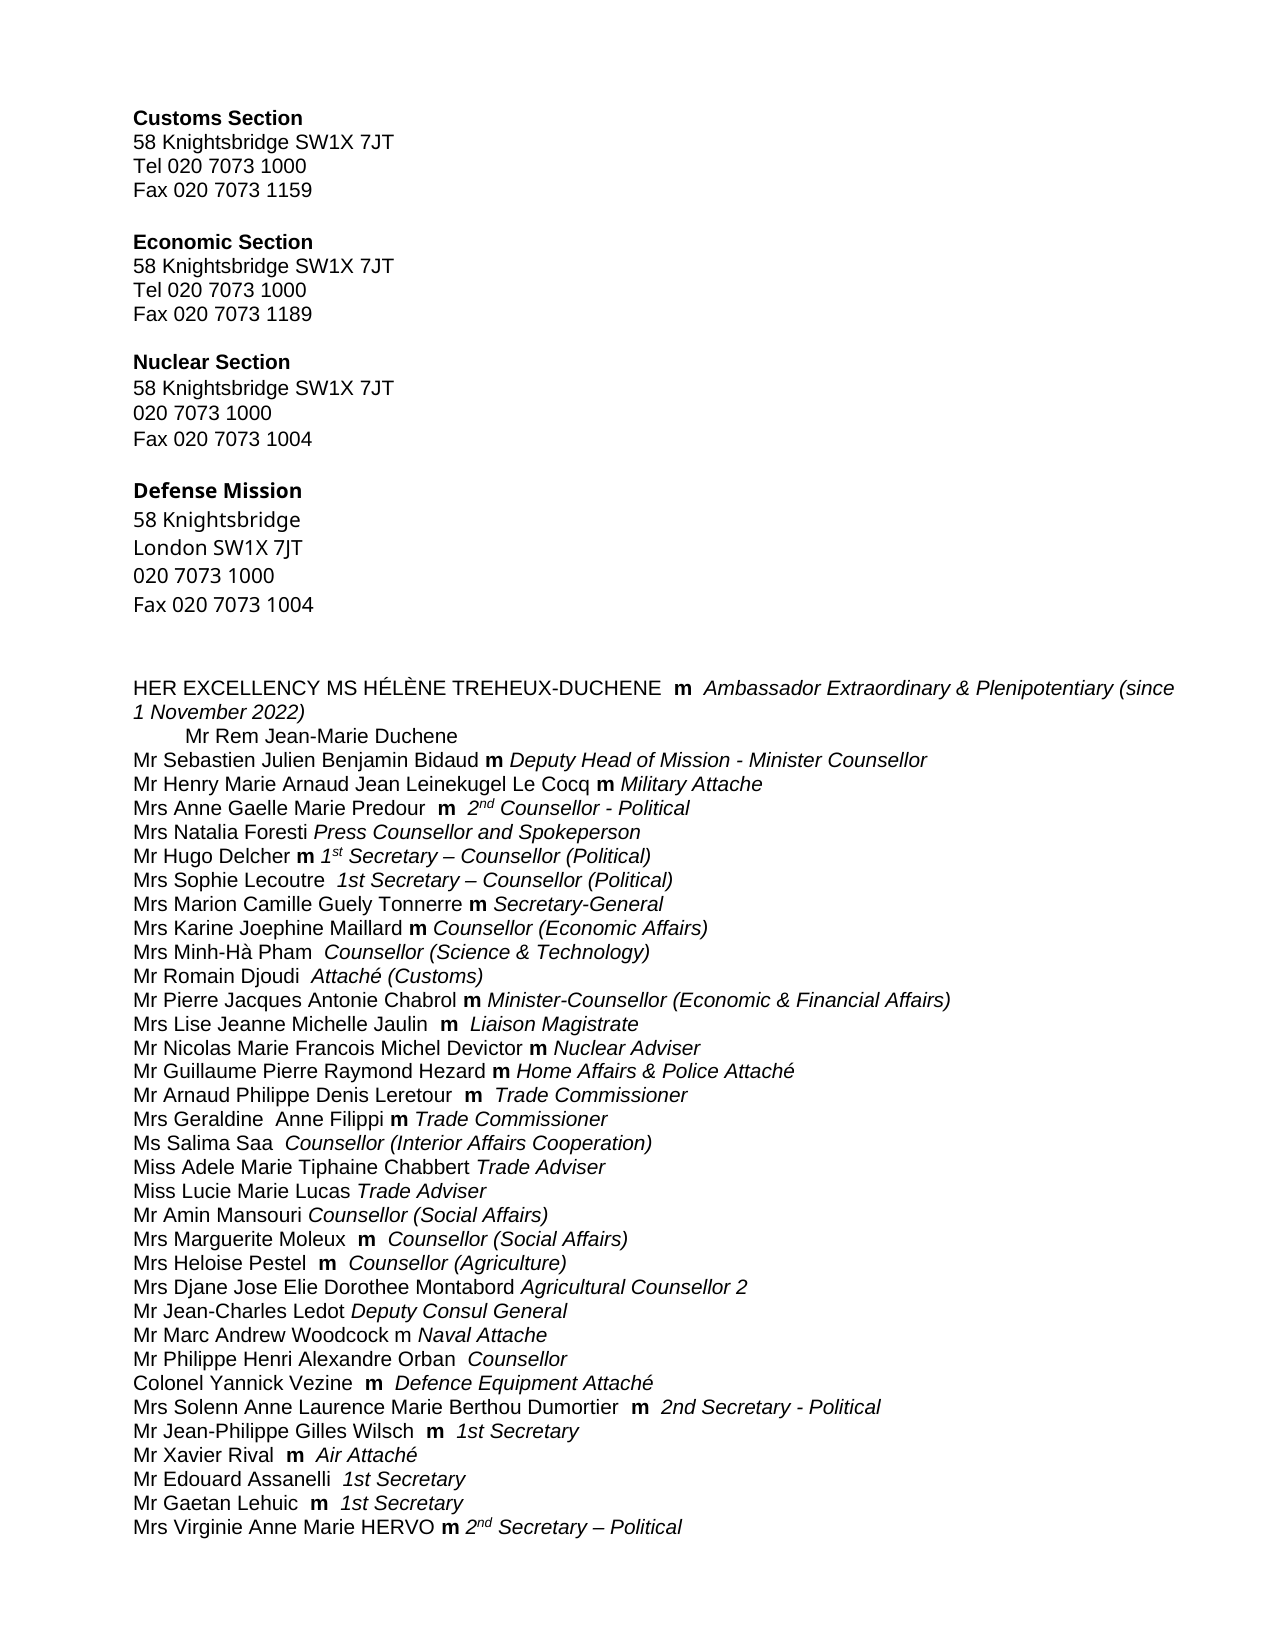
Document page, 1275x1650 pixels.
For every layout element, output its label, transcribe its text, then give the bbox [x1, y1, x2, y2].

text Mr Henry Marie Arnaud Jean Leinekugel Le Cocq m Military Attache [133, 772, 1181, 796]
text 020 7073 1000 [133, 562, 1181, 590]
text Tel 020 7073 1000 [133, 153, 1181, 177]
text Mr Hugo Delcher m 1st Secretary – Counsellor (Political) [133, 844, 1181, 868]
text Mr Jean-Philippe Gilles Wilsch m 1st Secretary [133, 1419, 1181, 1443]
text London SW1X 7JT [133, 533, 1181, 562]
text Fax 020 7073 1004 [133, 427, 1181, 451]
text 58 Knightsbridge SW1X 7JT [133, 254, 1181, 278]
text 020 7073 1000 [133, 401, 1181, 425]
text Miss Lucie Marie Lucas Trade Adviser [133, 1179, 1181, 1203]
text Mr Gaetan Lehuic m 1st Secretary [133, 1491, 1181, 1514]
text Mrs Marion Camille Guely Tonnerre m Secretary-General [133, 892, 1181, 916]
text Mr Romain Djoudi Attaché (Customs) [133, 963, 1181, 987]
text Mr Xavier Rival m Air Attaché [133, 1443, 1181, 1467]
text Mrs Heloise Pestel m Counsellor (Agriculture) [133, 1251, 1181, 1275]
text Mrs Natalia Foresti Press Counsellor and Spokeperson [133, 820, 1181, 844]
text Mr Guillaume Pierre Raymond Hezard m Home Affairs & Police Attaché [133, 1059, 1181, 1083]
text Mr Amin Mansouri Counsellor (Social Affairs) [133, 1203, 1181, 1227]
text Mrs Lise Jeanne Michelle Jaulin m Liaison Magistrate [133, 1011, 1181, 1035]
text Nuclear Section [133, 350, 1181, 374]
text Mrs Djane Jose Elie Dorothee Montabord Agricultural Counsellor 2 [133, 1275, 1181, 1299]
text Mrs Geraldine Anne Filippi m Trade Commissioner [133, 1107, 1181, 1131]
text Customs Section [133, 106, 1181, 129]
text 58 Knightsbridge SW1X 7JT [133, 129, 1181, 153]
text Mr Pierre Jacques Antonie Chabrol m Minister-Counsellor (Economic & Financial Affairs) [133, 987, 1181, 1011]
text Mrs Marguerite Moleux m Counsellor (Social Affairs) [133, 1227, 1181, 1251]
text Mrs Karine Joephine Maillard m Counsellor (Economic Affairs) [133, 916, 1181, 939]
text Mr Edouard Assanelli 1st Secretary [133, 1467, 1181, 1491]
text Mrs Anne Gaelle Marie Predour m 2nd Counsellor - Political [133, 796, 1181, 820]
text Mr Rem Jean-Marie Duchene [133, 724, 1181, 748]
text Mr Jean-Charles Ledot Deputy Consul General [133, 1299, 1181, 1323]
text Mr Philippe Henri Alexandre Orban Counsellor [133, 1347, 1181, 1371]
text Colonel Yannick Vezine m Defence Equipment Attaché [133, 1371, 1181, 1395]
text Fax 020 7073 1189 [133, 302, 1181, 326]
text Miss Adele Marie Tiphaine Chabbert Trade Adviser [133, 1155, 1181, 1179]
text Mr Nicolas Marie Francois Michel Devictor m Nuclear Adviser [133, 1035, 1181, 1059]
text Mrs Solenn Anne Laurence Marie Berthou Dumortier m 2nd Secretary - Political [133, 1395, 1181, 1419]
text Mr Arnaud Philippe Denis Leretour m Trade Commissioner [133, 1083, 1181, 1107]
text Ms Salima Saa Counsellor (Interior Affairs Cooperation) [133, 1131, 1181, 1155]
text Mr Sebastien Julien Benjamin Bidaud m Deputy Head of Mission - Minister Counsellor [133, 748, 1181, 772]
text Mrs Minh-Hà Pham Counsellor (Science & Technology) [133, 939, 1181, 963]
text 58 Knightsbridge SW1X 7JT [133, 376, 1181, 399]
text Fax 020 7073 1004 [133, 590, 1181, 618]
text Fax 020 7073 1159 [133, 177, 1181, 201]
text Mrs Sophie Lecoutre 1st Secretary – Counsellor (Political) [133, 868, 1181, 892]
text Tel 020 7073 1000 [133, 278, 1181, 302]
text Economic Section [133, 230, 1181, 254]
text Defense Mission [133, 476, 1181, 505]
text HER EXCELLENCY MS HÉLÈNE TREHEUX-DUCHENE m Ambassador Extraordinary & Plenipotentiary (since 1 November 2022) [133, 676, 1181, 724]
text Mr Marc Andrew Woodcock m Naval Attache [133, 1323, 1181, 1347]
text 58 Knightsbridge [133, 505, 1181, 533]
text Mrs Virginie Anne Marie HERVO m 2nd Secretary – Political [133, 1514, 1181, 1538]
